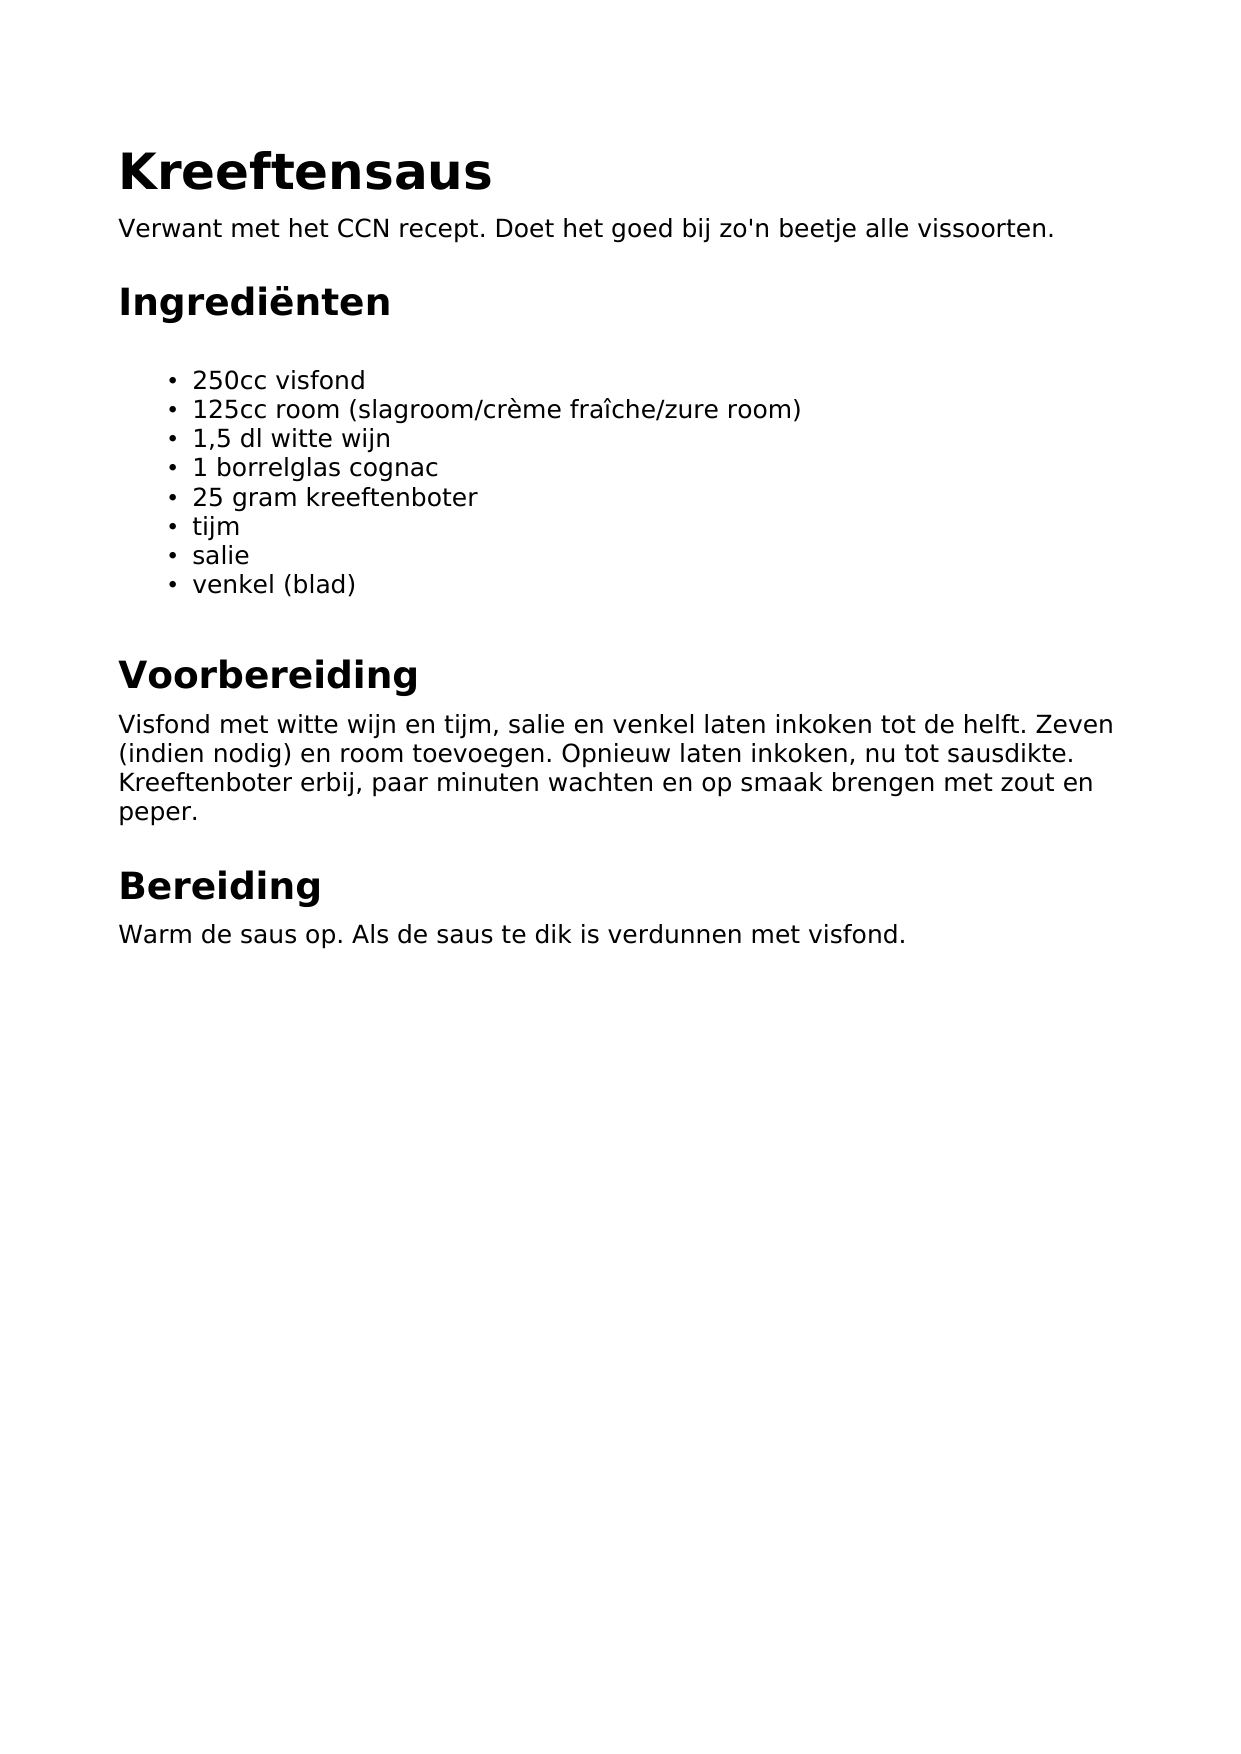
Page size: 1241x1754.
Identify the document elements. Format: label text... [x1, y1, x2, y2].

list venkel (blad) [177, 570, 1122, 599]
text Warm de saus op. Als de saus te dik is verdunnen met visfond. [118, 920, 1122, 949]
text Visfond met witte wijn en tijm, salie en venkel laten inkoken tot de helft. Zeven (indien nodig) en room toevoegen. Opnieuw laten inkoken, nu tot sausdikte. Kreeftenboter erbij, paar minuten wachten en op smaak brengen met zout en peper. [118, 710, 1122, 827]
list salie [177, 541, 1122, 570]
list 1 borrelglas cognac [177, 454, 1122, 483]
list 1,5 dl witte wijn [177, 424, 1122, 454]
subtitle Bereiding [118, 864, 1122, 908]
subtitle Voorbereiding [118, 654, 1122, 698]
list 125cc room (slagroom/crème fraîche/zure room) [177, 395, 1122, 424]
subtitle Kreeftensaus [118, 143, 1122, 201]
subtitle Ingrediënten [118, 281, 1122, 324]
list 25 gram kreeftenboter [177, 483, 1122, 512]
list tijm [177, 512, 1122, 541]
text Verwant met het CCN recept. Doet het goed bij zo'n beetje alle vissoorten. [118, 214, 1122, 243]
list 250cc visfond [177, 366, 1122, 395]
